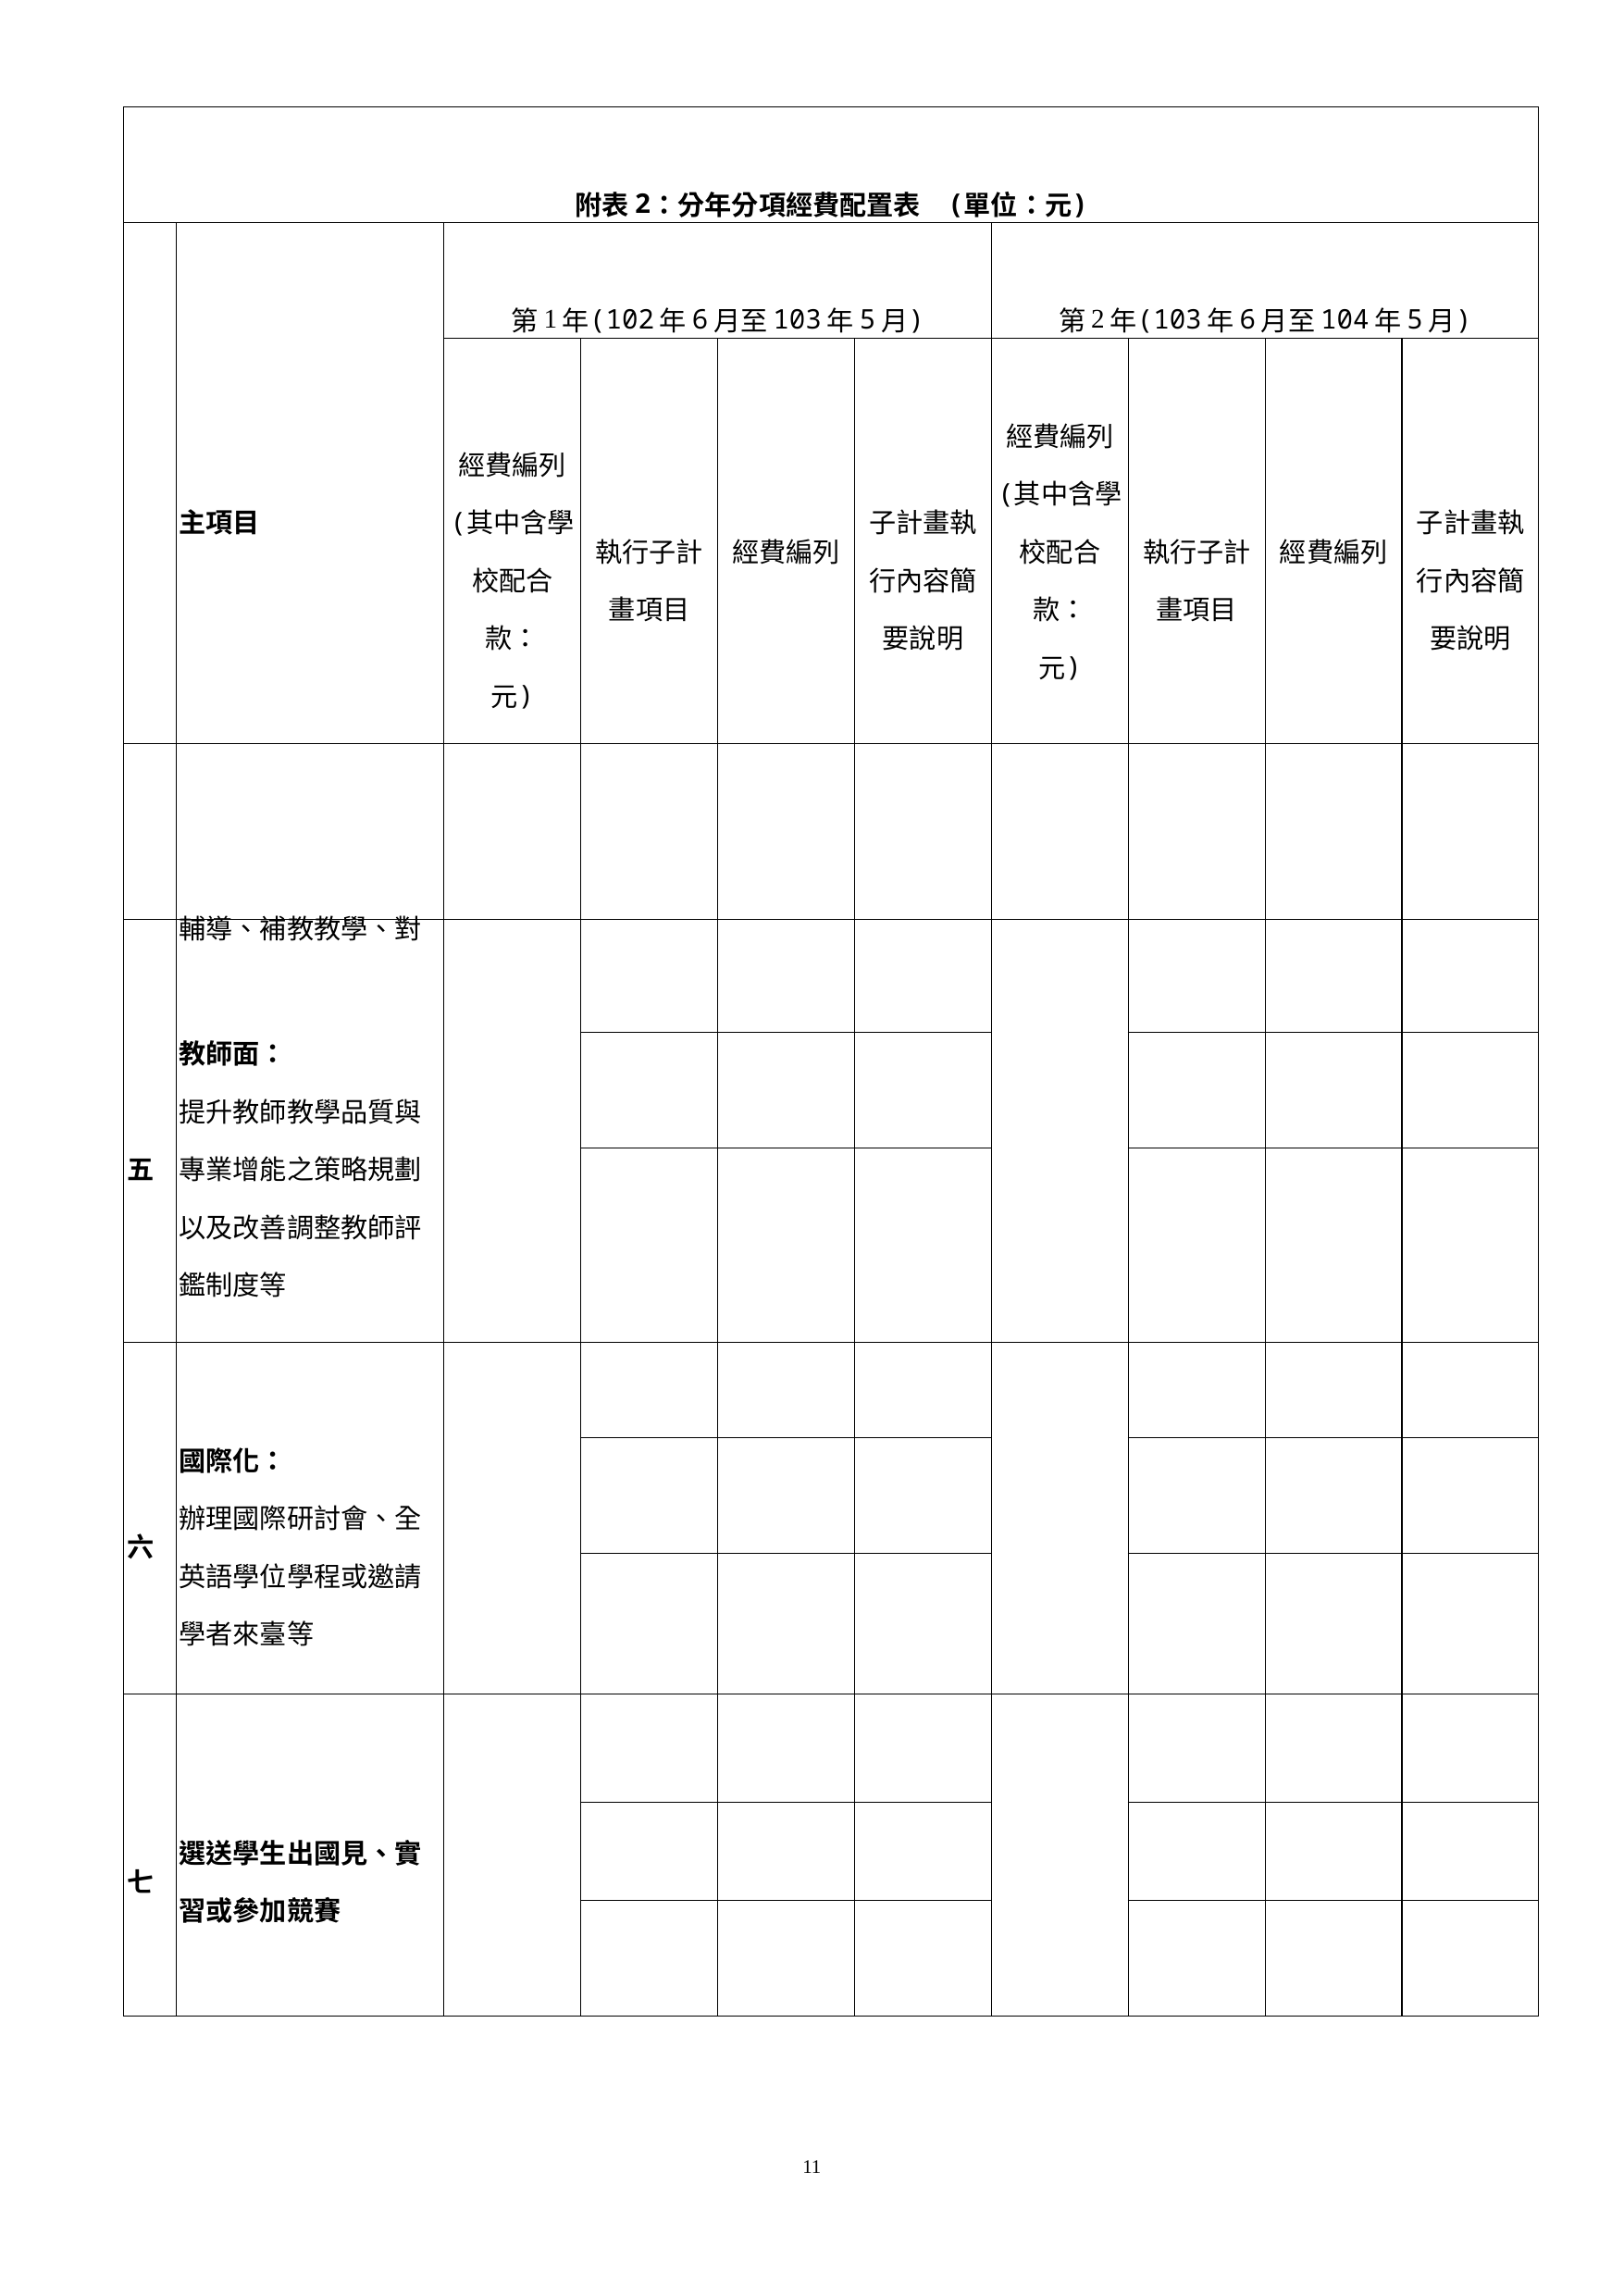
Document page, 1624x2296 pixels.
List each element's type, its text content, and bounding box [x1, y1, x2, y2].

table_cell [1129, 1033, 1265, 1148]
table_cell 經費編列 (其中含學校配合款： 元) [992, 339, 1128, 743]
table_cell [1403, 1803, 1538, 1900]
table_cell 教師面： 提升教師教學品質與專業增能之策略規劃以及改善調整教師評鑑制度等 [177, 920, 443, 1342]
table_cell [1403, 1554, 1538, 1693]
table_cell 第2年(103年6月至104年5月) [992, 223, 1538, 338]
table_cell 經費編列 [718, 339, 854, 743]
table_cell [1403, 744, 1538, 919]
table_cell [1403, 1148, 1538, 1342]
table_cell [444, 1343, 580, 1693]
table_cell 五 [124, 920, 176, 1342]
table_cell 子計畫執行內容簡要說明 [855, 339, 991, 743]
table_cell [1403, 1694, 1538, 1802]
table_cell [855, 920, 991, 1032]
table_cell [1403, 1901, 1538, 2016]
table_cell [992, 1694, 1128, 2016]
table_cell 經費編列 [1266, 339, 1401, 743]
table_cell [1129, 1343, 1265, 1437]
table_cell [1129, 1438, 1265, 1553]
table_cell [1403, 920, 1538, 1032]
table_cell [1266, 1554, 1401, 1693]
table_cell [444, 920, 580, 1342]
table_cell [1266, 1343, 1401, 1437]
table_cell [1266, 1901, 1401, 2016]
table_cell [1403, 1438, 1538, 1553]
table_cell [992, 1343, 1128, 1693]
table_cell [581, 920, 717, 1032]
table_cell [855, 1343, 991, 1437]
table_cell [581, 1554, 717, 1693]
table_cell [718, 1554, 854, 1693]
table_cell 選送學生出國見、實習或參加競賽 [177, 1694, 443, 2016]
table_cell [1129, 1694, 1265, 1802]
table_cell [581, 1901, 717, 2016]
table_cell 第1年(102年6月至103年5月) [444, 223, 991, 338]
table_cell [1266, 1148, 1401, 1342]
table_cell [1266, 744, 1401, 919]
table_cell [1266, 920, 1401, 1032]
table_cell 執行子計畫項目 [1129, 339, 1265, 743]
table_cell [581, 1148, 717, 1342]
table_cell [1129, 920, 1265, 1032]
table_cell [1403, 1343, 1538, 1437]
table_cell [581, 1694, 717, 1802]
table_cell [581, 1343, 717, 1437]
table_cell [1129, 744, 1265, 919]
table_cell [444, 744, 580, 919]
table_cell [1266, 1033, 1401, 1148]
table_cell [1129, 1148, 1265, 1342]
table_cell [581, 1803, 717, 1900]
table_cell [1266, 1438, 1401, 1553]
table_cell [1129, 1554, 1265, 1693]
table_cell [124, 223, 176, 743]
table_cell [718, 1148, 854, 1342]
table_cell [718, 1438, 854, 1553]
table_cell [992, 744, 1128, 919]
table_cell 七 [124, 1694, 176, 2016]
table_cell [855, 1901, 991, 2016]
table_cell 提升學生學習成效措施： 如教學助理、生(職)輔導、補教教學、對學生之獎助等 [177, 744, 443, 919]
table_cell [444, 1694, 580, 2016]
table_cell 六 [124, 1343, 176, 1693]
table_cell [992, 920, 1128, 1342]
table_cell [855, 1438, 991, 1553]
table_cell 主項目 [177, 223, 443, 743]
table_cell [718, 1694, 854, 1802]
table_cell 執行子計畫項目 [581, 339, 717, 743]
table_cell 子計畫執行內容簡要說明 [1403, 339, 1538, 743]
table_cell [855, 1554, 991, 1693]
table_cell [124, 744, 176, 919]
table_cell [1266, 1803, 1401, 1900]
table_header 附表2：分年分項經費配置表 (單位：元) [124, 107, 1538, 222]
table_cell [855, 1694, 991, 1802]
table_cell [718, 1901, 854, 2016]
table_cell [855, 1148, 991, 1342]
table_cell [581, 1033, 717, 1148]
table_cell [718, 1803, 854, 1900]
table_cell [718, 1033, 854, 1148]
table_cell 國際化： 辦理國際研討會、全英語學位學程或邀請學者來臺等 [177, 1343, 443, 1693]
table_cell [855, 744, 991, 919]
table_cell [1129, 1901, 1265, 2016]
table_cell [855, 1803, 991, 1900]
table_cell [581, 744, 717, 919]
table_cell 經費編列 (其中含學校配合款： 元) [444, 339, 580, 743]
table_cell [1403, 1033, 1538, 1148]
table_cell [1266, 1694, 1401, 1802]
table_cell [718, 1343, 854, 1437]
table_cell [855, 1033, 991, 1148]
table_cell [718, 744, 854, 919]
table_cell [581, 1438, 717, 1553]
table_cell [718, 920, 854, 1032]
table_cell [1129, 1803, 1265, 1900]
